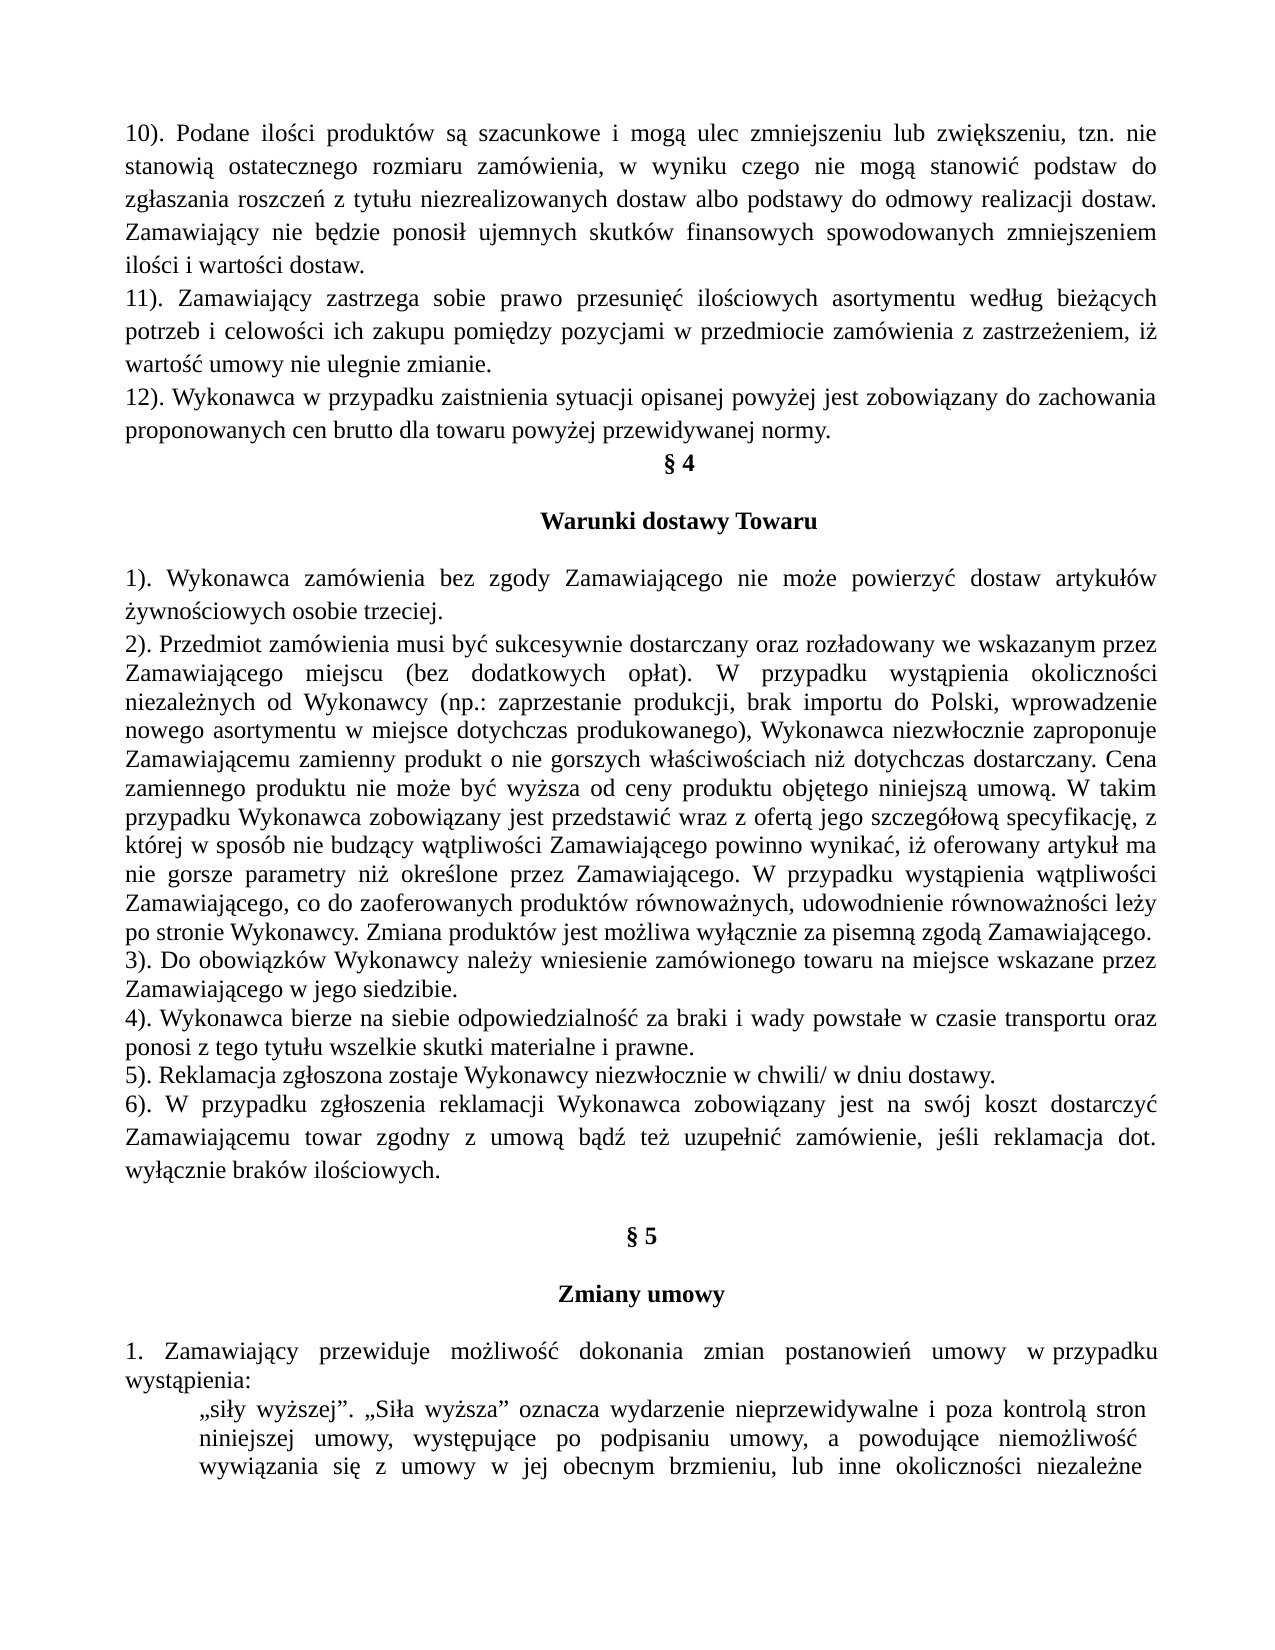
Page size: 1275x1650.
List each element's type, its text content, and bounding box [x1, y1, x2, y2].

text 6). W przypadku zgłoszenia reklamacji Wykonawca zobowiązany jest na swój koszt dostarczyć Zamawiającemu towar zgodny z umową bądź też uzupełnić zamówienie, jeśli reklamacja dot. wyłącznie braków ilościowych. [125, 1089, 1158, 1184]
text 2). Przedmiot zamówienia musi być sukcesywnie dostarczany oraz rozładowany we wskazanym przez Zamawiającego miejscu (bez dodatkowych opłat). W przypadku wystąpienia okoliczności niezależnych od Wykonawcy (np.: zaprzestanie produkcji, brak importu do Polski, wprowadzenie nowego asortymentu w miejsce dotychczas produkowanego), Wykonawca niezwłocznie zaproponuje Zamawiającemu zamienny produkt o nie gorszych właściwościach niż dotychczas dostarczany. Cena zamiennego produktu nie może być wyższa od ceny produktu objętego niniejszą umową. W takim przypadku Wykonawca zobowiązany jest przedstawić wraz z ofertą jego szczegółową specyfikację, z której w sposób nie budzący wątpliwości Zamawiającego powinno wynikać, iż oferowany artykuł ma nie gorsze parametry niż określone przez Zamawiającego. W przypadku wystąpienia wątpliwości Zamawiającego, co do zaoferowanych produktów równoważnych, udowodnienie równoważności leży po stronie Wykonawcy. Zmiana produktów jest możliwa wyłącznie za pisemną zgodą Zamawiającego. [125, 629, 1158, 946]
list § 4 [162, 448, 1158, 477]
list 11). Zamawiający zastrzega sobie prawo przesunięć ilościowych asortymentu według bieżących potrzeb i celowości ich zakupu pomiędzy pozycjami w przedmiocie zamówienia z zastrzeżeniem, iż wartość umowy nie ulegnie zmianie. [125, 283, 1158, 378]
list 12). Wykonawca w przypadku zaistnienia sytuacji opisanej powyżej jest zobowiązany do zachowania proponowanych cen brutto dla towaru powyżej przewidywanej normy. [125, 382, 1158, 444]
list 10). Podane ilości produktów są szacunkowe i mogą ulec zmniejszeniu lub zwiększeniu, tzn. nie stanowią ostatecznego rozmiaru zamówienia, w wyniku czego nie mogą stanowić podstaw do zgłaszania roszczeń z tytułu niezrealizowanych dostaw albo podstawy do odmowy realizacji dostaw. Zamawiający nie będzie ponosił ujemnych skutków finansowych spowodowanych zmniejszeniem ilości i wartości dostaw. [125, 118, 1158, 279]
text 4). Wykonawca bierze na siebie odpowiedzialność za braki i wady powstałe w czasie transportu oraz ponosi z tego tytułu wszelkie skutki materialne i prawne. [125, 1003, 1158, 1061]
text § 5 [125, 1221, 1158, 1250]
text Zmiany umowy [125, 1279, 1158, 1308]
text „siły wyższej”. „Siła wyższa” oznacza wydarzenie nieprzewidywalne i poza kontrolą stron niniejszej umowy, występujące po podpisaniu umowy, a powodujące niemożliwość wywiązania się z umowy w jej obecnym brzmieniu, lub inne okoliczności niezależne [125, 1394, 1158, 1480]
text 3). Do obowiązków Wykonawcy należy wniesienie zamówionego towaru na miejsce wskazane przez Zamawiającego w jego siedzibie. [125, 946, 1158, 1003]
text 1. Zamawiający przewiduje możliwość dokonania zmian postanowień umowy w przypadku wystąpienia: [125, 1336, 1158, 1394]
text 5). Reklamacja zgłoszona zostaje Wykonawcy niezwłocznie w chwili/ w dniu dostawy. [125, 1061, 1158, 1089]
text 1). Wykonawca zamówienia bez zgody Zamawiającego nie może powierzyć dostaw artykułów żywnościowych osobie trzeciej. [125, 563, 1158, 625]
list Warunki dostawy Towaru [162, 506, 1158, 534]
